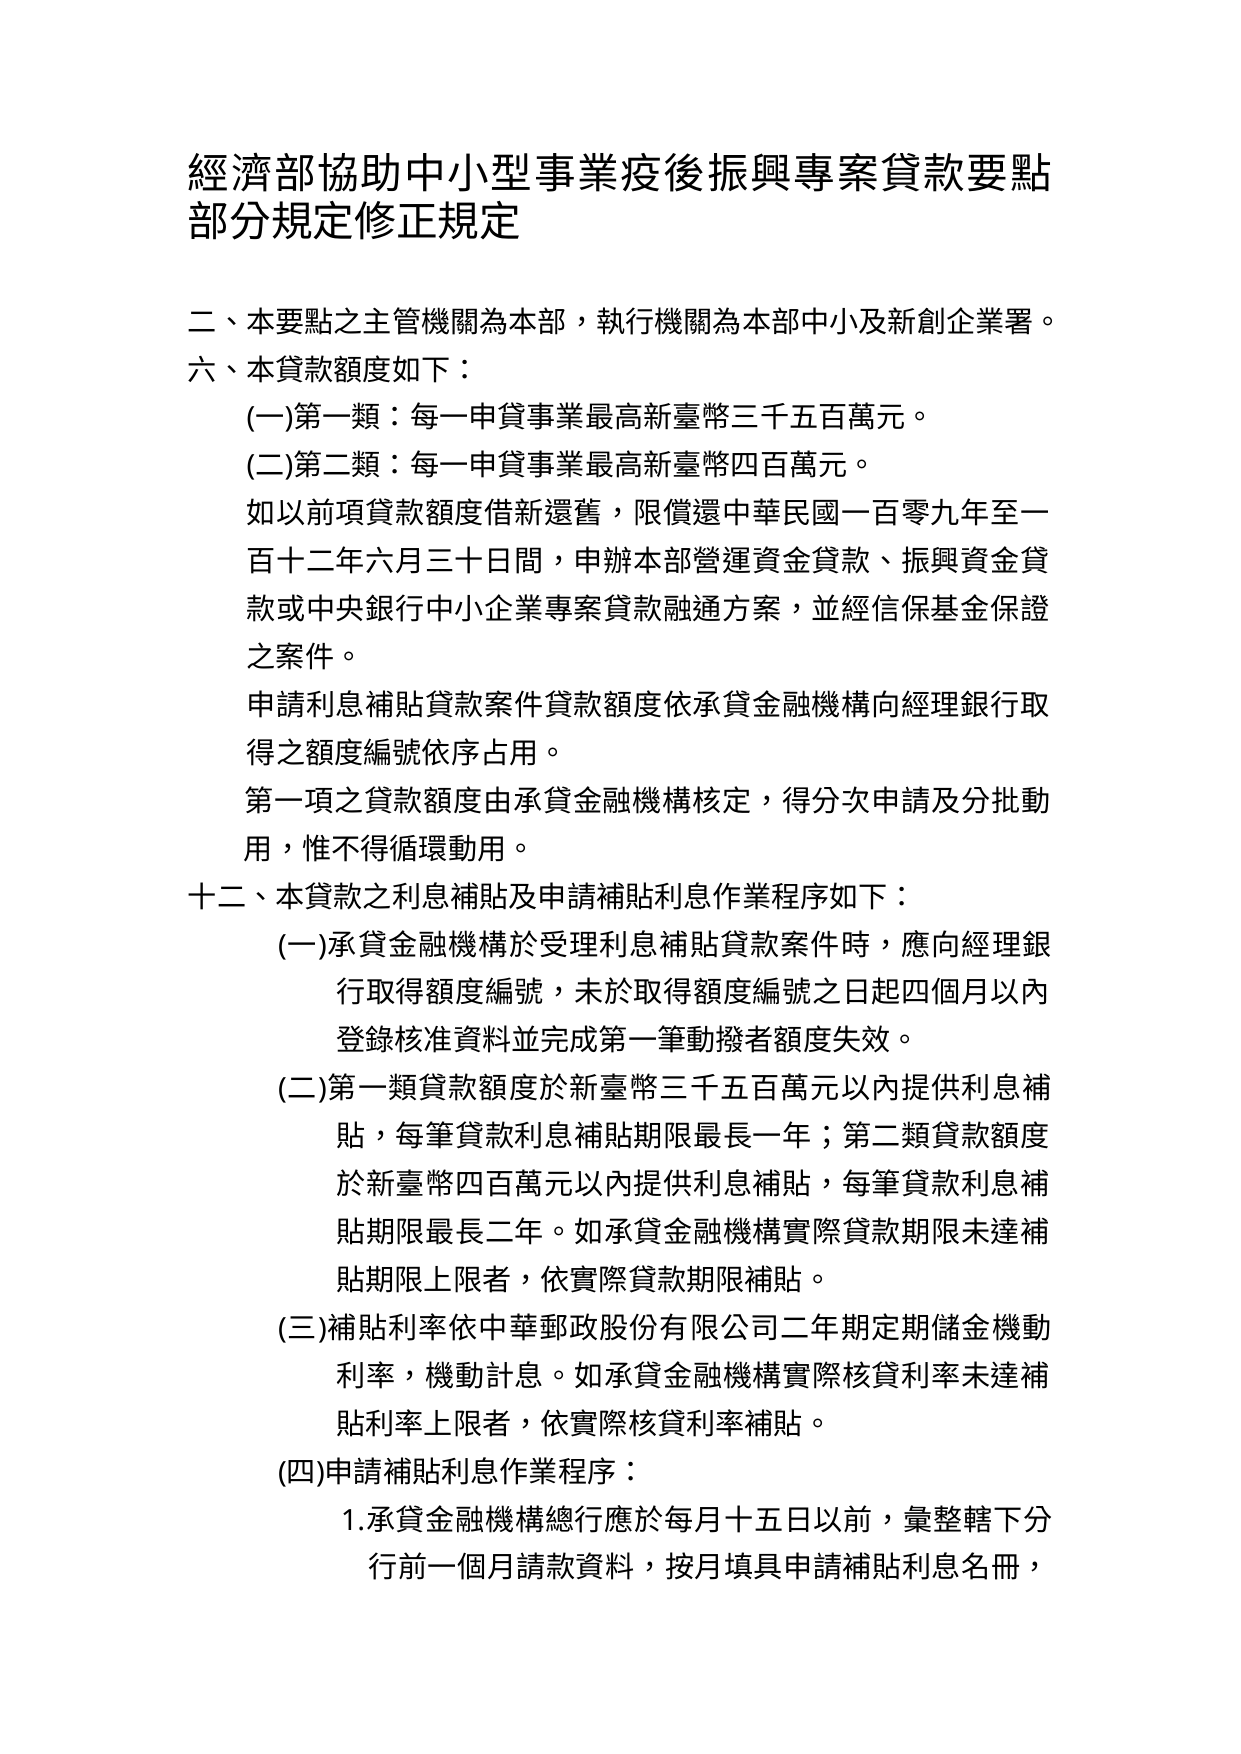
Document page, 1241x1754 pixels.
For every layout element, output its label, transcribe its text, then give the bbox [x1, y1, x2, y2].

text (三)補貼利率依中華郵政股份有限公司二年期定期儲金機動利率，機動計息。如承貸金融機構實際核貸利率未達補貼利率上限者，依實際核貸利率補貼。 [278, 1300, 1053, 1444]
text 1.承貸金融機構總行應於每月十五日以前，彙整轄下分行前一個月請款資料，按月填具申請補貼利息名冊， [341, 1492, 1053, 1587]
text (一)第一類：每一申貸事業最高新臺幣三千五百萬元。 [246, 389, 1053, 437]
text 申請利息補貼貸款案件貸款額度依承貸金融機構向經理銀行取得之額度編號依序占用。 [246, 677, 1053, 773]
text 六、本貸款額度如下： [188, 342, 1053, 389]
text (四)申請補貼利息作業程序： [278, 1444, 1053, 1492]
text (二)第一類貸款額度於新臺幣三千五百萬元以內提供利息補貼，每筆貸款利息補貼期限最長一年；第二類貸款額度於新臺幣四百萬元以內提供利息補貼，每筆貸款利息補貼期限最長二年。如承貸金融機構實際貸款期限未達補貼期限上限者，依實際貸款期限補貼。 [278, 1060, 1053, 1300]
text (一)承貸金融機構於受理利息補貼貸款案件時，應向經理銀行取得額度編號，未於取得額度編號之日起四個月以內登錄核准資料並完成第一筆動撥者額度失效。 [278, 917, 1053, 1060]
text 如以前項貸款額度借新還舊，限償還中華民國一百零九年至一百十二年六月三十日間，申辦本部營運資金貸款、振興資金貸款或中央銀行中小企業專案貸款融通方案，並經信保基金保證之案件。 [246, 485, 1053, 677]
text 十二、本貸款之利息補貼及申請補貼利息作業程序如下： [188, 869, 1053, 917]
text (二)第二類：每一申貸事業最高新臺幣四百萬元。 [246, 437, 1053, 485]
text 二、本要點之主管機關為本部，執行機關為本部中小及新創企業署。 [188, 294, 1053, 342]
text 經濟部協助中小型事業疫後振興專案貸款要點部分規定修正規定 [187, 150, 1053, 246]
text 第一項之貸款額度由承貸金融機構核定，得分次申請及分批動用，惟不得循環動用。 [244, 773, 1053, 869]
